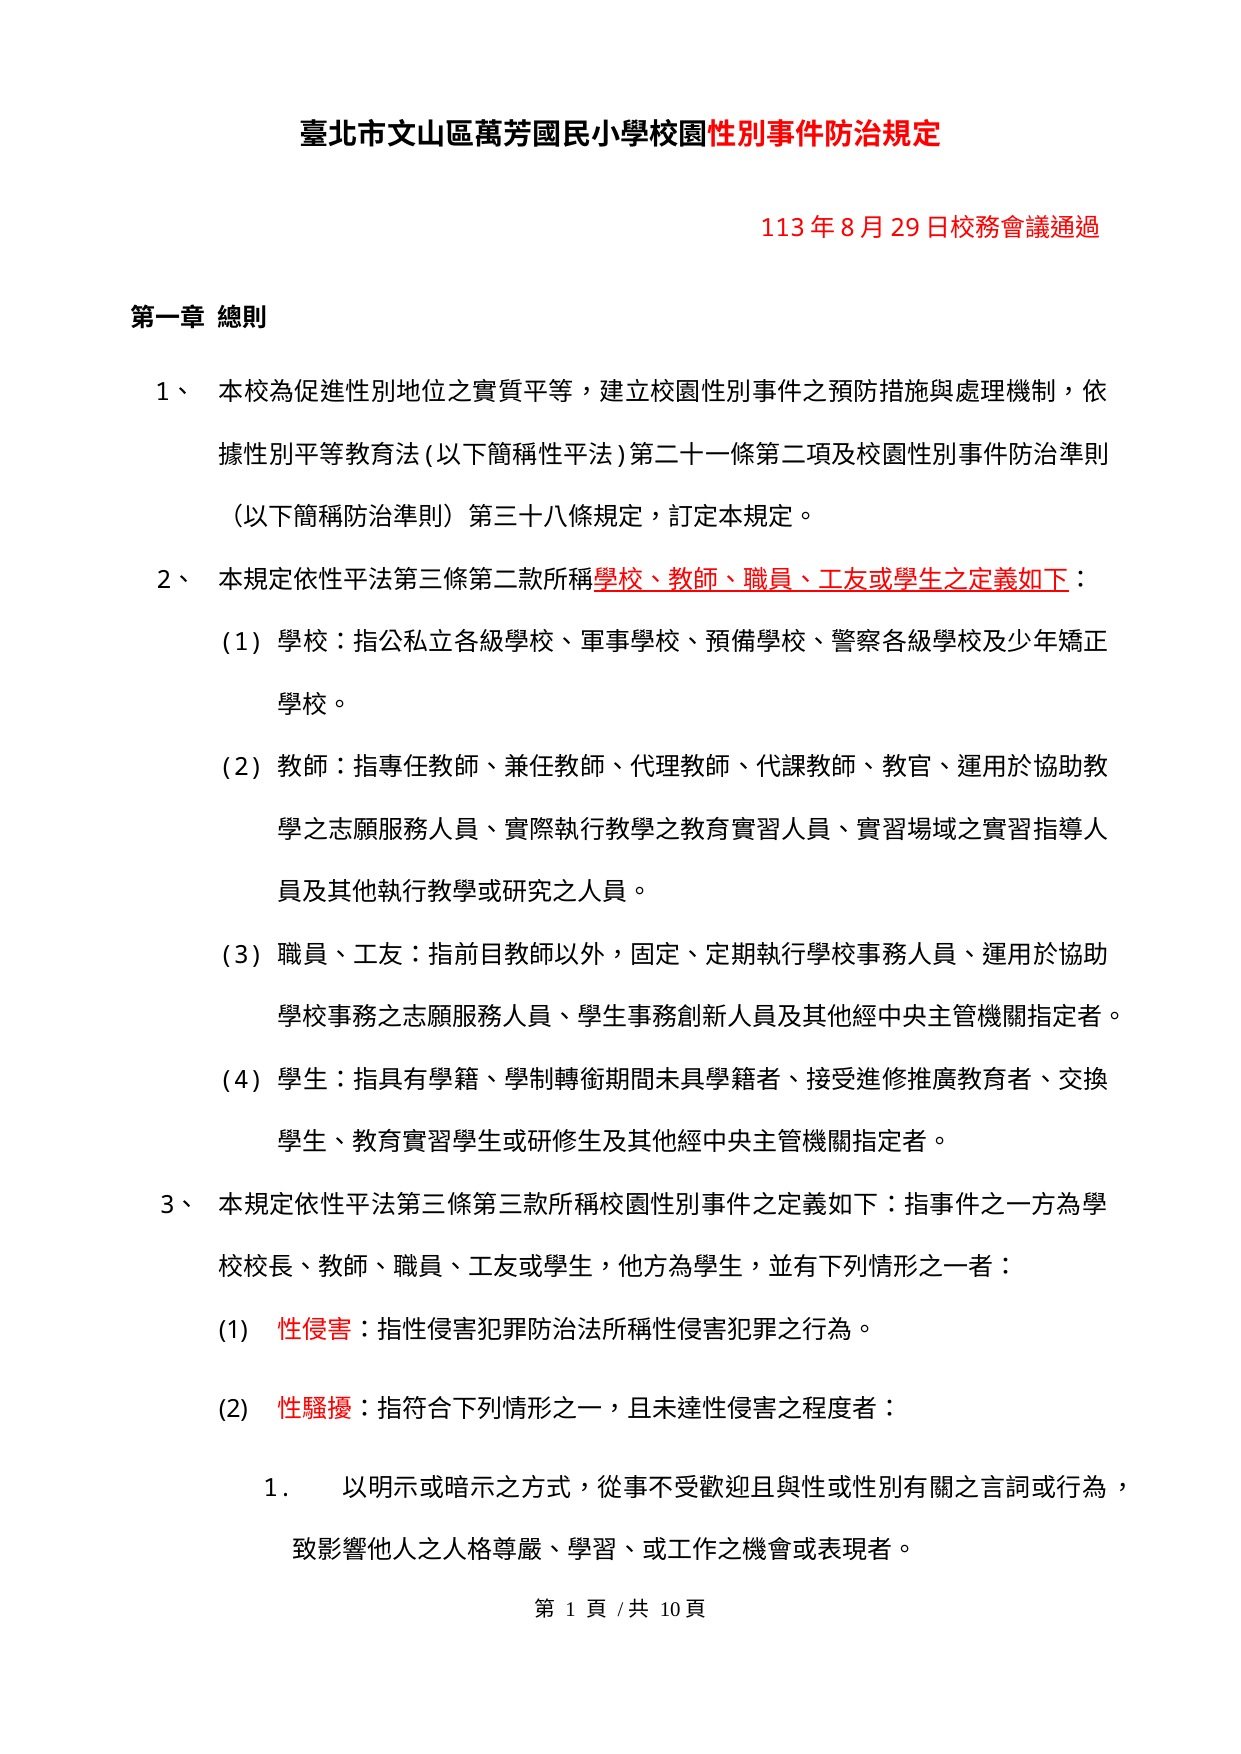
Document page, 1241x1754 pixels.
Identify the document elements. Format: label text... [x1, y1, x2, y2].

list 教師：指專任教師、兼任教師、代理教師、代課教師、教官、運用於協助教學之志願服務人員、實際執行教學之教育實習人員、實習場域之實習指導人員及其他執行教學或研究之人員。 [218, 723, 1110, 911]
list 本規定依性平法第三條第三款所稱校園性別事件之定義如下：指事件之一方為學校校長、教師、職員、工友或學生，他方為學生，並有下列情形之一者： [159, 1161, 1110, 1286]
text 113年8月29日校務會議通過 [130, 184, 1099, 246]
list 性侵害：指性侵害犯罪防治法所稱性侵害犯罪之行為。 [218, 1286, 1110, 1348]
text 臺北市文山區萬芳國民小學校園性別事件防治規定 [130, 90, 1110, 153]
list 學生：指具有學籍、學制轉銜期間未具學籍者、接受進修推廣教育者、交換學生、教育實習學生或研修生及其他經中央主管機關指定者。 [218, 1036, 1110, 1161]
list 職員、工友：指前目教師以外，固定、定期執行學校事務人員、運用於協助學校事務之志願服務人員、學生事務創新人員及其他經中央主管機關指定者。 [218, 911, 1110, 1036]
list 本規定依性平法第三條第二款所稱學校、教師、職員、工友或學生之定義如下： [156, 536, 1110, 598]
list 本校為促進性別地位之實質平等，建立校園性別事件之預防措施與處理機制，依據性別平等教育法(以下簡稱性平法)第二十一條第二項及校園性別事件防治準則（以下簡稱防治準則）第三十八條規定，訂定本規定。 [155, 348, 1110, 536]
list 學校：指公私立各級學校、軍事學校、預備學校、警察各級學校及少年矯正學校。 [218, 598, 1110, 723]
list 以明示或暗示之方式，從事不受歡迎且與性或性別有關之言詞或行為，致影響他人之人格尊嚴、學習、或工作之機會或表現者。 [263, 1444, 1110, 1569]
list 性騷擾：指符合下列情形之一，且未達性侵害之程度者： [218, 1365, 1110, 1427]
text 第一章 總則 [130, 274, 1110, 337]
